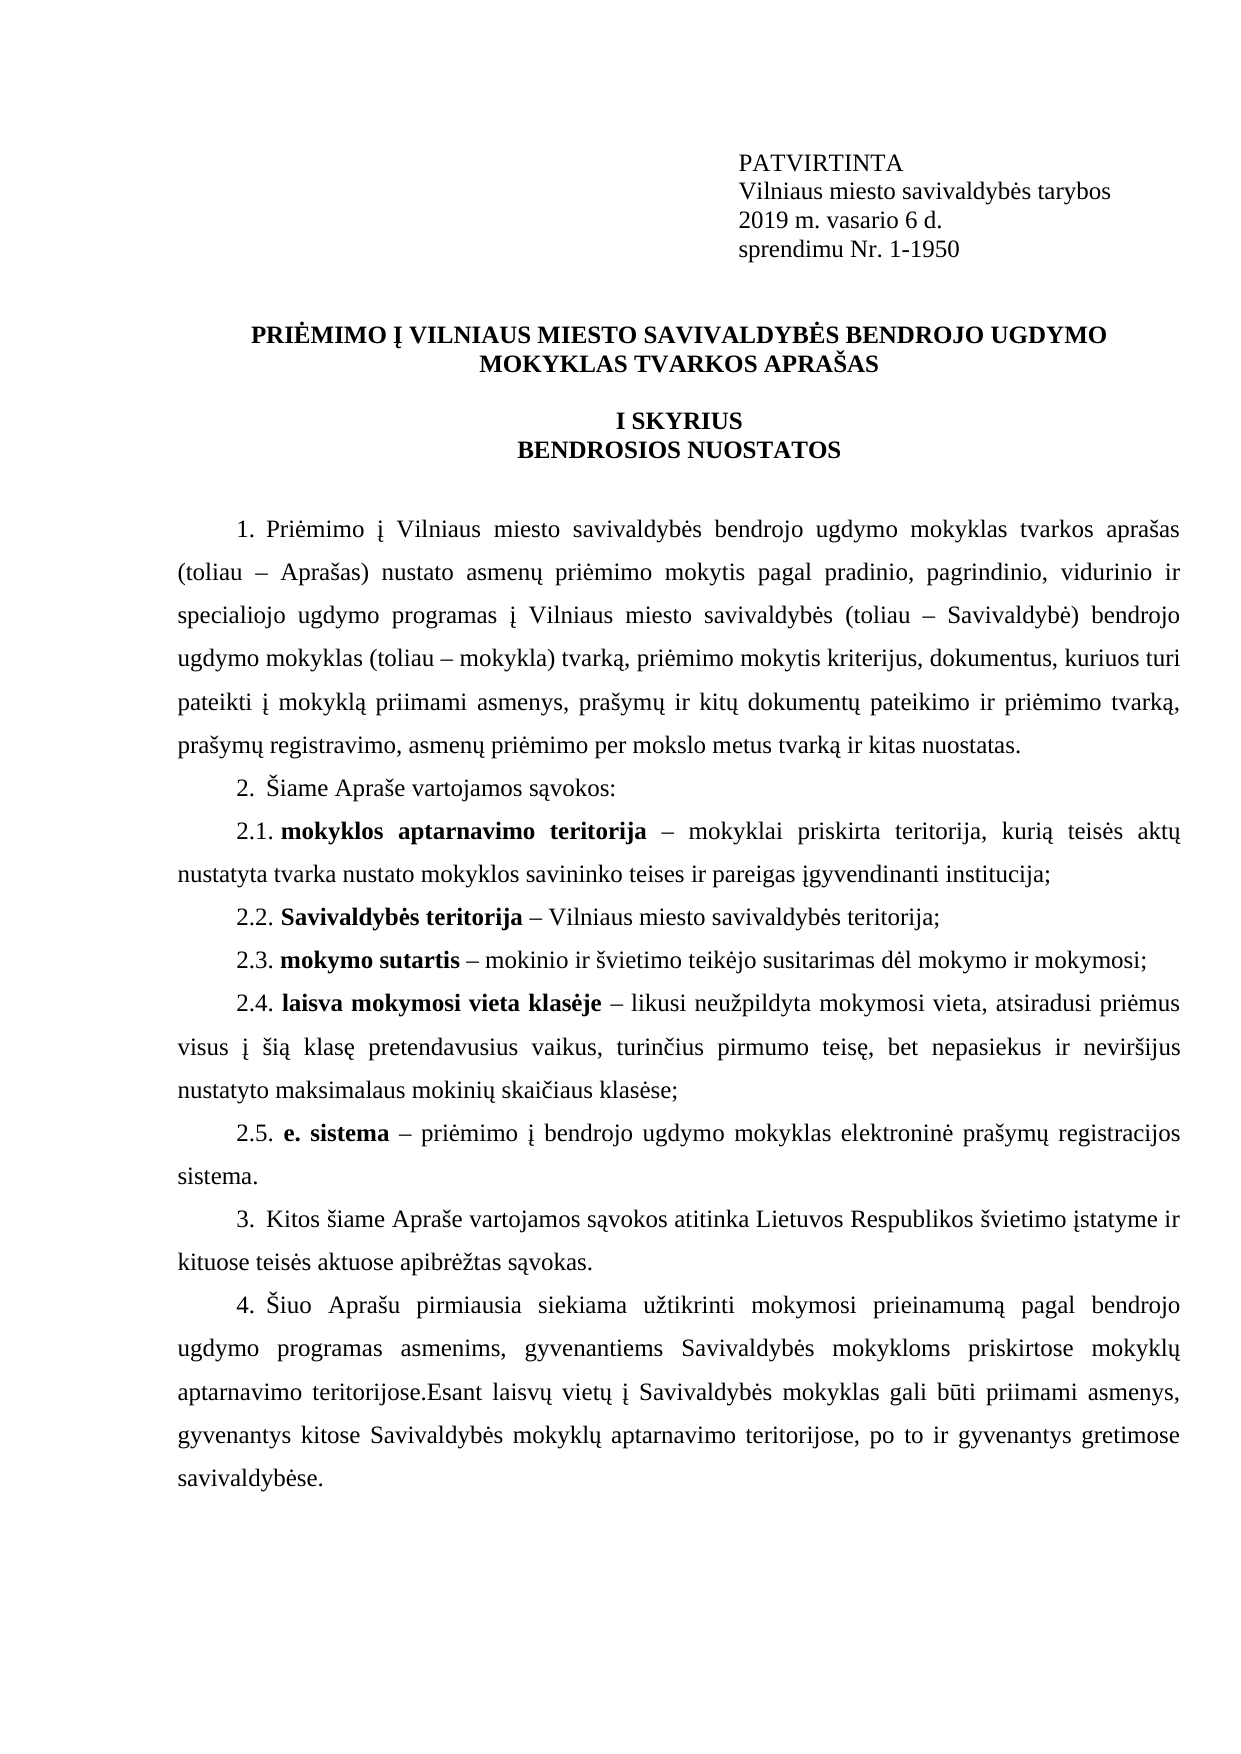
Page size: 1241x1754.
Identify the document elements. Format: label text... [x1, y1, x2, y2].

text Vilniaus miesto savivaldybės tarybos [738, 176, 1181, 205]
text sprendimu Nr. 1-1950 [738, 234, 1181, 263]
text 3. Kitos šiame Apraše vartojamos sąvokos atitinka Lietuvos Respublikos švietimo įstatyme ir kituose teisės aktuose apibrėžtas sąvokas. [177, 1204, 1181, 1276]
text PATVIRTINTA [738, 148, 1181, 176]
text 2.4. laisva mokymosi vieta klasėje – likusi neužpildyta mokymosi vieta, atsiradusi priėmus visus į šią klasę pretendavusius vaikus, turinčius pirmumo teisę, bet nepasiekus ir neviršijus nustatyto maksimalaus mokinių skaičiaus klasėse; [177, 988, 1181, 1103]
text 2.1. mokyklos aptarnavimo teritorija – mokyklai priskirta teritorija, kurią teisės aktų nustatyta tvarka nustato mokyklos savininko teises ir pareigas įgyvendinanti institucija; [177, 816, 1181, 888]
text 2019 m. vasario 6 d. [738, 205, 1181, 234]
text I SKYRIUS [177, 406, 1181, 435]
text 2.3. mokymo sutartis – mokinio ir švietimo teikėjo susitarimas dėl mokymo ir mokymosi; [177, 945, 1181, 974]
text 2.2. Savivaldybės teritorija – Vilniaus miesto savivaldybės teritorija; [177, 902, 1181, 931]
text 4. Šiuo Aprašu pirmiausia siekiama užtikrinti mokymosi prieinamumą pagal bendrojo ugdymo programas asmenims, gyvenantiems Savivaldybės mokykloms priskirtose mokyklų aptarnavimo teritorijose.Esant laisvų vietų į Savivaldybės mokyklas gali būti priimami asmenys, gyvenantys kitose Savivaldybės mokyklų aptarnavimo teritorijose, po to ir gyvenantys gretimose savivaldybėse. [177, 1290, 1181, 1492]
text BENDROSIOS NUOSTATOS [177, 435, 1181, 464]
text 2. Šiame Apraše vartojamos sąvokos: [177, 773, 1181, 802]
text 2.5. e. sistema – priėmimo į bendrojo ugdymo mokyklas elektroninė prašymų registracijos sistema. [177, 1118, 1181, 1190]
text 1. Priėmimo į Vilniaus miesto savivaldybės bendrojo ugdymo mokyklas tvarkos aprašas (toliau – Aprašas) nustato asmenų priėmimo mokytis pagal pradinio, pagrindinio, vidurinio ir specialiojo ugdymo programas į Vilniaus miesto savivaldybės (toliau – Savivaldybė) bendrojo ugdymo mokyklas (toliau – mokykla) tvarką, priėmimo mokytis kriterijus, dokumentus, kuriuos turi pateikti į mokyklą priimami asmenys, prašymų ir kitų dokumentų pateikimo ir priėmimo tvarką, prašymų registravimo, asmenų priėmimo per mokslo metus tvarką ir kitas nuostatas. [177, 514, 1181, 758]
text PRIĖMIMO Į VILNIAUS MIESTO SAVIVALDYBĖS BENDROJO UGDYMO MOKYKLAS TVARKOS APRAŠAS [177, 320, 1181, 406]
